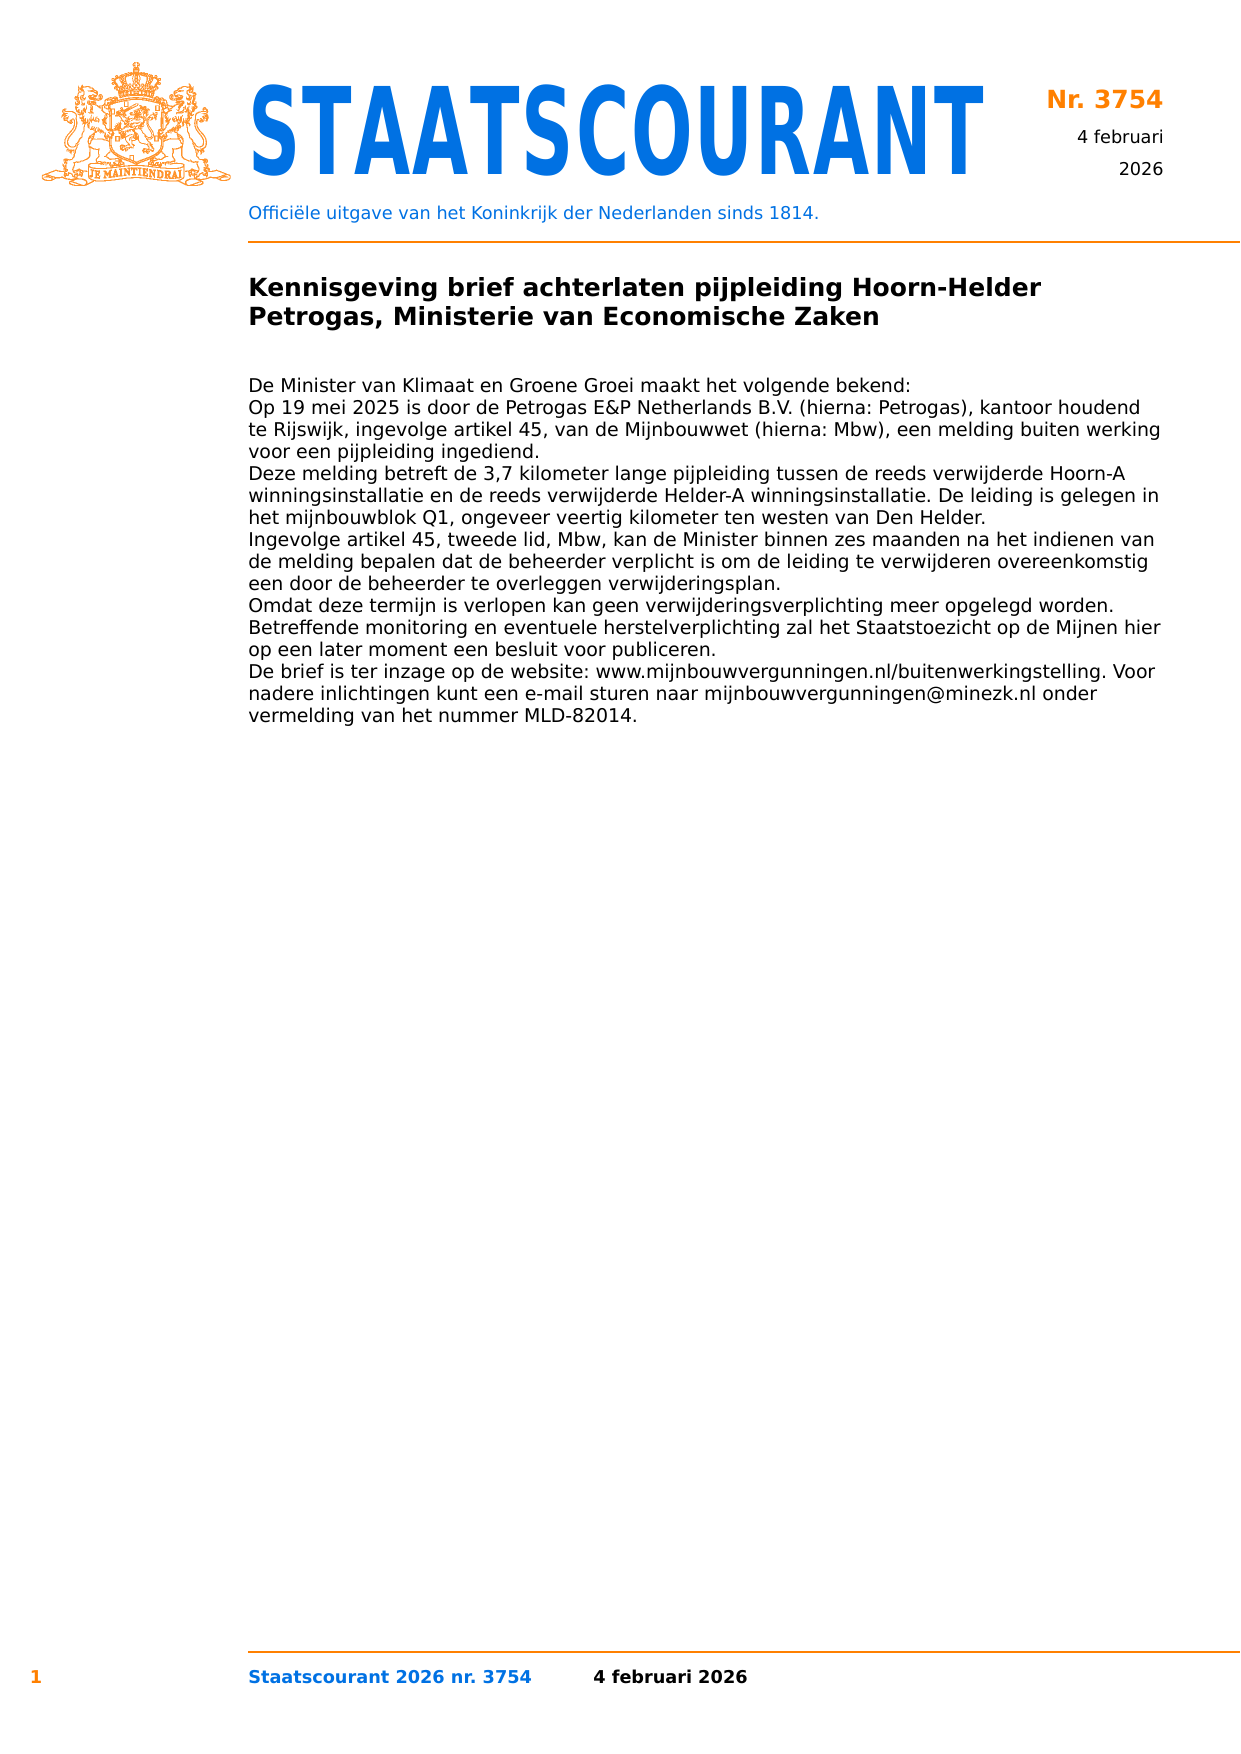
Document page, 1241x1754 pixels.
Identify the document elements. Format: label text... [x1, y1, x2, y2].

picture [41, 62, 231, 186]
text Deze melding betreft de 3,7 kilometer lange pijpleiding tussen de reeds verwijderde Hoorn-A winningsinstallatie en de reeds verwijderde Helder-A winningsinstallatie. De leiding is gelegen in het mijnbouwblok Q1, ongeveer veertig kilometer ten westen van Den Helder. [248, 463, 1163, 529]
text De Minister van Klimaat en Groene Groei maakt het volgende bekend: [248, 375, 1163, 397]
table_cell 4 februari [998, 121, 1240, 153]
text De brief is ter inzage op de website: www.mijnbouwvergunningen.nl/buitenwerkingstelling. Voor nadere inlichtingen kunt een e-mail sturen naar mijnbouwvergunningen@minezk.nl onder vermelding van het nummer MLD-82014. [248, 661, 1163, 727]
table_header Nr. 3754 [998, 62, 1240, 121]
table_header [25, 62, 248, 241]
text Op 19 mei 2025 is door de Petrogas E&P Netherlands B.V. (hierna: Petrogas), kantoor houdend te Rijswijk, ingevolge artikel 45, van de Mijnbouwwet (hierna: Mbw), een melding buiten werking voor een pijpleiding ingediend. [248, 397, 1163, 463]
subtitle Kennisgeving brief achterlaten pijpleiding Hoorn-Helder Petrogas, Ministerie van Economische Zaken [248, 273, 1163, 331]
text Omdat deze termijn is verlopen kan geen verwijderingsverplichting meer opgelegd worden. Betreffende monitoring en eventuele herstelverplichting zal het Staatstoezicht op de Mijnen hier op een later moment een besluit voor publiceren. [248, 595, 1163, 661]
table_cell Officiële uitgave van het Koninkrijk der Nederlanden sinds 1814. [248, 203, 1240, 241]
text Ingevolge artikel 45, tweede lid, Mbw, kan de Minister binnen zes maanden na het indienen van de melding bepalen dat de beheerder verplicht is om de leiding te verwijderen overeenkomstig een door de beheerder te overleggen verwijderingsplan. [248, 529, 1163, 595]
table_header STAATSCOURANT [248, 62, 998, 203]
table_cell 2026 [998, 153, 1240, 203]
